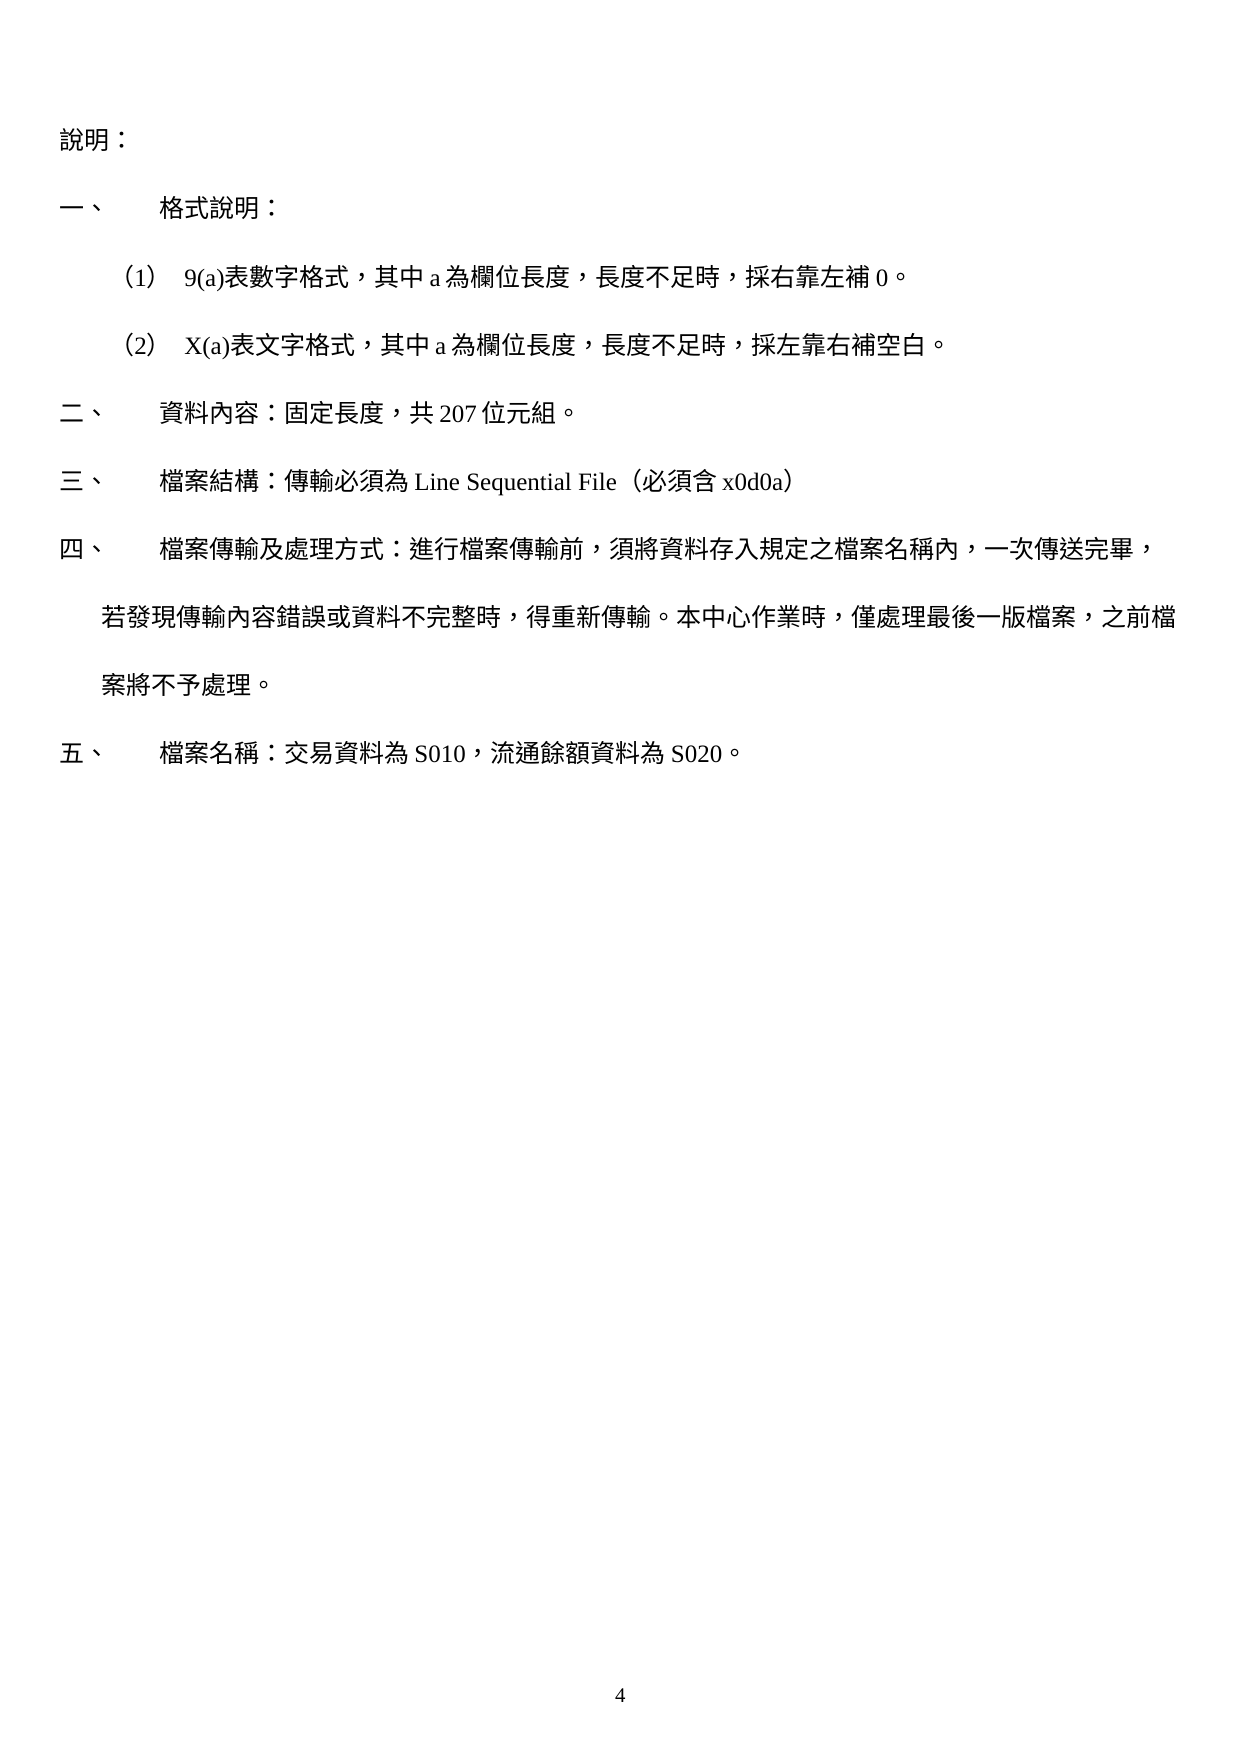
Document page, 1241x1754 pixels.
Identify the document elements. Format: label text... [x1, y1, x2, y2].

list 檔案名稱：交易資料為S010，流通餘額資料為S020。 [59, 718, 1181, 786]
list 9(a)表數字格式，其中a為欄位長度，長度不足時，採右靠左補0。 [109, 241, 1181, 309]
list X(a)表文字格式，其中a為欄位長度，長度不足時，採左靠右補空白。 [109, 309, 1181, 377]
list 格式說明： [59, 173, 1181, 241]
list 資料內容：固定長度，共207位元組。 [59, 377, 1181, 446]
text 說明： [59, 105, 1181, 173]
list 檔案傳輸及處理方式：進行檔案傳輸前，須將資料存入規定之檔案名稱內，一次傳送完畢，若發現傳輸內容錯誤或資料不完整時，得重新傳輸。本中心作業時，僅處理最後一版檔案，之前檔案將不予處理。 [59, 514, 1181, 718]
list 檔案結構：傳輸必須為Line Sequential File（必須含x0d0a） [59, 446, 1181, 514]
